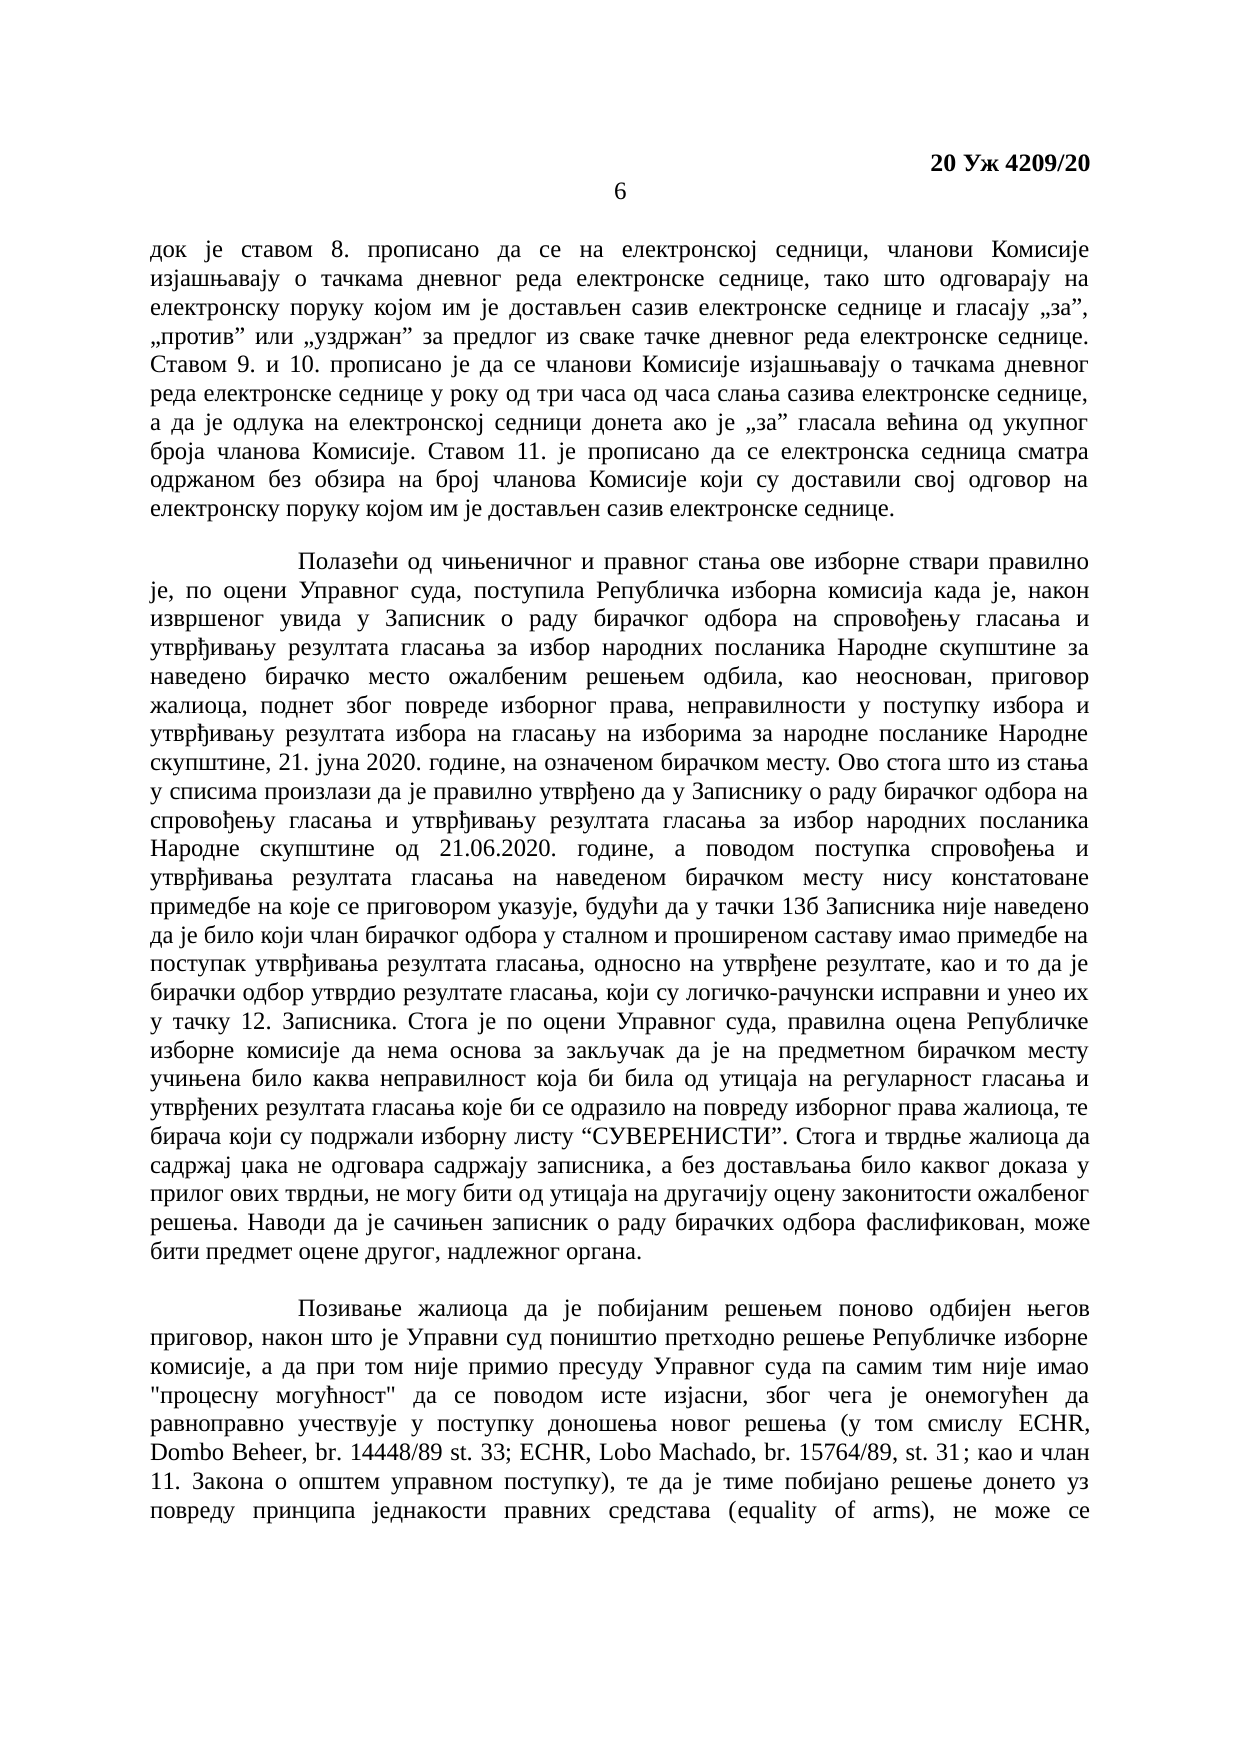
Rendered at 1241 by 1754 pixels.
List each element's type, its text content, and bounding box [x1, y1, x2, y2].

text док је ставом 8. прописано да се на електронској седници, чланови Комисије изјашњавају о тачкама дневног реда електронске седнице, тако што одговарају на електронску поруку којом им је достављен сазив електронске седнице и гласају „за”, „против” или „уздржан” за предлог из сваке тачке дневног реда електронске седнице. Ставом 9. и 10. прописано је да се чланови Комисије изјашњавају о тачкама дневног реда електронске седнице у року од три часа од часа слања сазива електронске седнице, а да је одлука на електронској седници донета ако је „за” гласала већина од укупног броја чланова Комисије. Ставом 11. је прописано да се електронска седница сматра одржаном без обзира на број чланова Комисије који су доставили свој одговор на електронску поруку којом им је достављен сазив електронске седнице. [150, 234, 1090, 522]
text Полазећи од чињеничног и правног стања ове изборне ствари правилно је, по оцени Управног суда, поступила Републичка изборна комисија када је, након извршеног увида у Записник о раду бирачког одбора на спровођењу гласања и утврђивању резултата гласања за избор народних посланика Народне скупштине за наведено бирачко место ожалбеним решењем одбила, као неоснован, приговор жалиоца, поднет због повреде изборног права, неправилности у поступку избора и утврђивању резултата избора на гласању на изборима за народне посланике Народне скупштине, 21. јуна 2020. године, на означеном бирачком месту. Ово стога што из стања у списима произлази да је правилно утврђено да у Записнику о раду бирачког одбора на спровођењу гласања и утврђивању резултата гласања за избор народних посланика Народне скупштине од 21.06.2020. године, а поводом поступка спровођења и утврђивања резултата гласања на наведеном бирачком месту нису констатоване примедбе на које се приговором указује, будући да у тачки 13б Записника није наведено да је било који члан бирачког одбора у сталном и проширеном саставу имао примедбе на поступак утврђивања резултата гласања, односно на утврђене резултате, као и то да је бирачки одбор утврдио резултате гласања, који су логичко-рачунски исправни и унео их у тачку 12. Записника. Стога је по оцени Управног суда, правилна оцена Републичке изборне комисије да нема основа за закључак да је на предметном бирачком месту учињена било каква неправилност која би била од утицаја на регуларност гласања и утврђених резултата гласања које би се одразило на повреду изборног права жалиоца, те бирача који су подржали изборну листу “СУВЕРЕНИСТИ”. Стога и тврдње жалиоца да садржај џака не одговара садржају записника, а без достављања било каквог доказа у прилог ових тврдњи, не могу бити од утицаја на другачију оцену законитости ожалбеног решења. Наводи да је сачињен записник о раду бирачких одбора фаслификован, може бити предмет оцене другог, надлежног органа. [150, 546, 1090, 1265]
text Позивање жалиоца да је побијаним решењем поново одбијен његов приговор, након што је Управни суд поништио претходно решење Републичке изборне комисије, а да при том није примио пресуду Управног суда па самим тим није имао "процесну могућност" да се поводом исте изјасни, због чега је онемогућен да равноправно учествује у поступку доношења новог решења (у том смислу ECHR, Dombo Beheer, br. 14448/89 st. 33; ECHR, Lobo Machado, br. 15764/89, st. 31; као и члан 11. Закона о општем управном поступку), те да је тиме побијано решење донето уз повреду принципа једнакости правних средстава (equality of arms), не може се [150, 1293, 1090, 1523]
